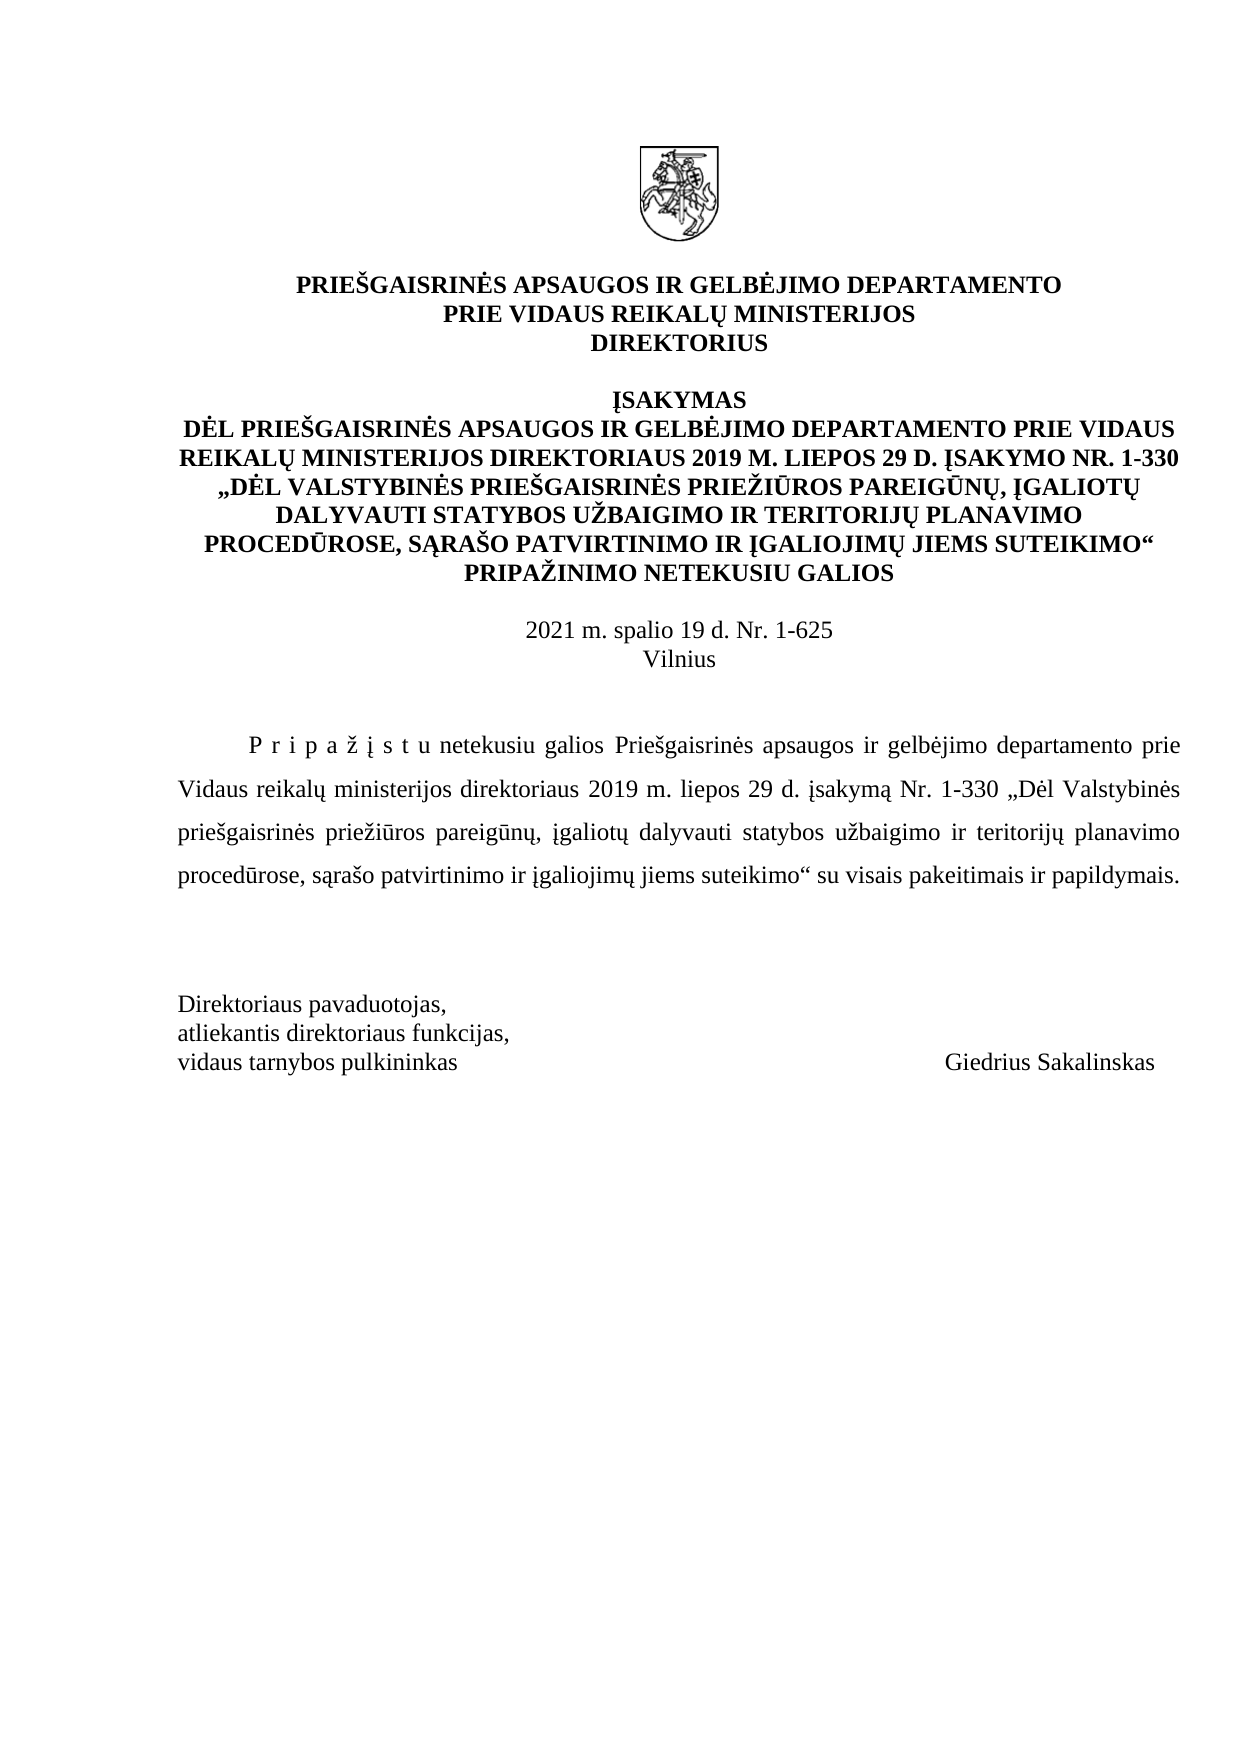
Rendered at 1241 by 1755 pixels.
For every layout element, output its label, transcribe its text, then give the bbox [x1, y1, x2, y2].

text Vilnius [177, 644, 1181, 673]
text P r i p a ž į s t u netekusiu galios Priešgaisrinės apsaugos ir gelbėjimo departamento prie Vidaus reikalų ministerijos direktoriaus 2019 m. liepos 29 d. įsakymą Nr. 1-330 „Dėl Valstybinės priešgaisrinės priežiūros pareigūnų, įgaliotų dalyvauti statybos užbaigimo ir teritorijų planavimo procedūrose, sąrašo patvirtinimo ir įgaliojimų jiems suteikimo“ su visais pakeitimais ir papildymais. [177, 731, 1181, 889]
text 2021 m. spalio 19 d. Nr. 1-625 [177, 616, 1181, 644]
text DIREKTORIUS [177, 328, 1181, 357]
text vidaus tarnybos pulkininkas Giedrius Sakalinskas [177, 1047, 1181, 1076]
text atliekantis direktoriaus funkcijas, [177, 1018, 1181, 1047]
text PRIE VIDAUS REIKALŲ MINISTERIJOS [177, 299, 1181, 328]
text DĖL PRIEŠGAISRINĖS APSAUGOS IR GELBĖJIMO DEPARTAMENTO PRIE VIDAUS REIKALŲ MINISTERIJOS DIREKTORIAUS 2019 M. LIEPOS 29 D. ĮSAKYMO NR. 1-330 „DĖL VALSTYBINĖS PRIEŠGAISRINĖS PRIEŽIŪROS PAREIGŪNŲ, ĮGALIOTŲ DALYVAUTI STATYBOS UŽBAIGIMO IR TERITORIJŲ PLANAVIMO PROCEDŪROSE, SĄRAŠO PATVIRTINIMO IR ĮGALIOJIMŲ JIEMS SUTEIKIMO“ PRIPAŽINIMO NETEKUSIU GALIOS [177, 414, 1181, 587]
text ĮSAKYMAS [177, 386, 1181, 414]
text PRIEŠGAISRINĖS APSAUGOS IR GELBĖJIMO DEPARTAMENTO [177, 271, 1181, 299]
text Direktoriaus pavaduotojas, [177, 989, 1181, 1018]
